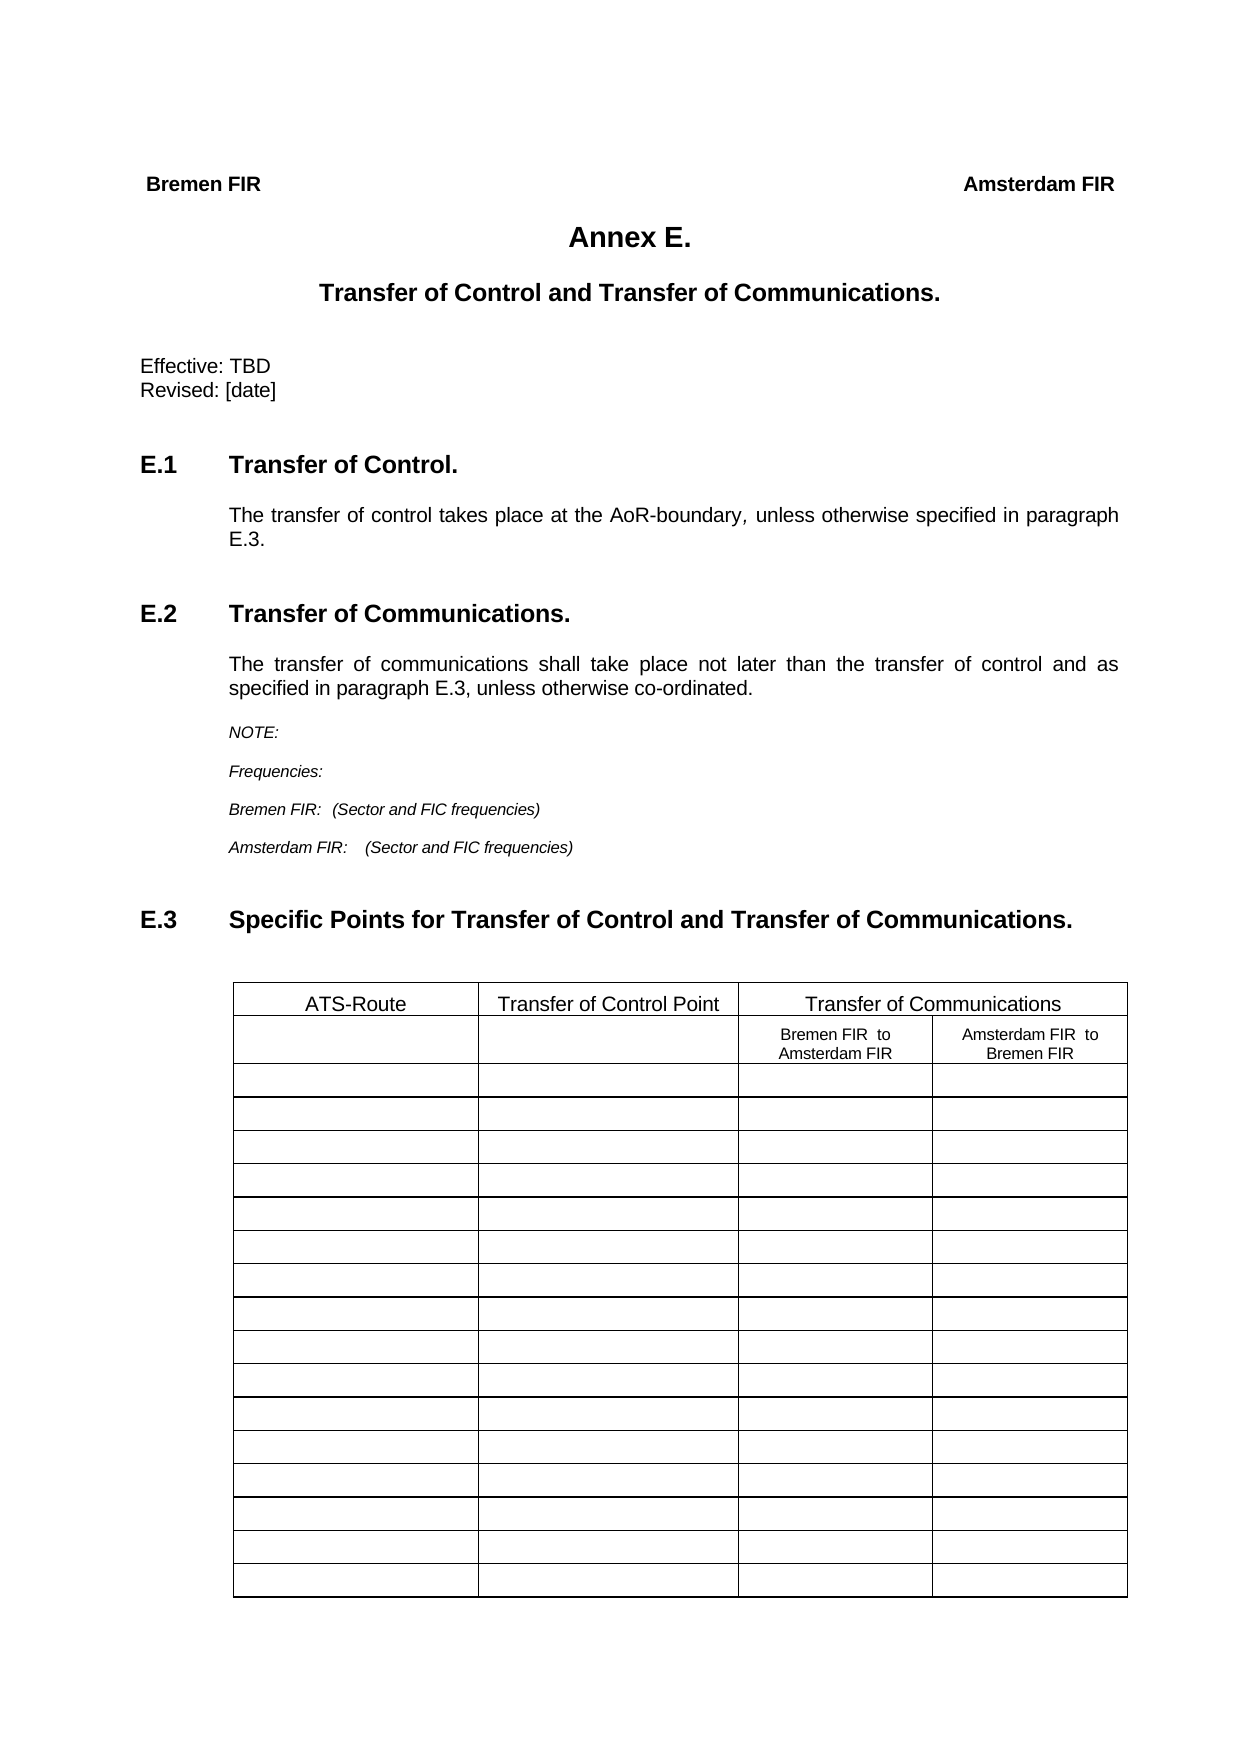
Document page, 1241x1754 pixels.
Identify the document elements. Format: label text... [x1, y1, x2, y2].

text The transfer of control takes place at the AoR-boundary, unless otherwise specified in paragraph E.3. [140, 503, 1120, 551]
table_cell [234, 1564, 478, 1596]
text Frequencies: [229, 762, 1120, 781]
table_cell [234, 1364, 478, 1396]
table_cell [933, 1431, 1127, 1463]
table_cell [479, 1531, 738, 1563]
table_cell [479, 1198, 738, 1230]
table_cell [739, 1431, 932, 1463]
table_cell [739, 1498, 932, 1530]
table_cell [933, 1131, 1127, 1163]
table_cell [933, 1531, 1127, 1563]
table_cell [234, 1231, 478, 1263]
table_cell [234, 1331, 478, 1363]
table_cell [739, 1298, 932, 1330]
table_cell [739, 1398, 932, 1430]
text Transfer of Control and Transfer of Communications. [140, 278, 1120, 306]
table_cell [234, 1164, 478, 1196]
table_cell [234, 1498, 478, 1530]
table_cell [234, 1398, 478, 1430]
table_cell Bremen FIR to Amsterdam FIR [739, 1016, 932, 1063]
table_cell [933, 1064, 1127, 1096]
table_cell [479, 1564, 738, 1596]
text Bremen FIR Amsterdam FIR [140, 172, 1120, 196]
table_cell [739, 1264, 932, 1296]
table_cell [479, 1298, 738, 1330]
table_cell [234, 1198, 478, 1230]
table_cell [479, 1331, 738, 1363]
table_cell [933, 1164, 1127, 1196]
table_cell [739, 1331, 932, 1363]
table_cell [933, 1298, 1127, 1330]
table_cell [933, 1098, 1127, 1130]
table_cell [479, 1398, 738, 1430]
table_cell [933, 1398, 1127, 1430]
table_cell [739, 1198, 932, 1230]
table_cell [234, 1464, 478, 1496]
table_cell [234, 1264, 478, 1296]
table_cell [234, 1016, 478, 1063]
table_cell [739, 1364, 932, 1396]
table_cell [739, 1164, 932, 1196]
table_cell [479, 1231, 738, 1263]
text Amsterdam FIR: (Sector and FIC frequencies) [229, 838, 1120, 857]
table_header ATS-Route [234, 983, 478, 1015]
table_cell [234, 1064, 478, 1096]
text Effective: TBD [140, 354, 1120, 378]
text NOTE: [229, 723, 1120, 742]
text Annex E. [140, 220, 1120, 254]
table_header Transfer of Control Point [479, 983, 738, 1015]
table_cell [933, 1564, 1127, 1596]
text Bremen FIR: (Sector and FIC frequencies) [229, 800, 1120, 819]
table_cell [739, 1531, 932, 1563]
table_cell [739, 1098, 932, 1130]
table_cell [479, 1498, 738, 1530]
table_cell [933, 1231, 1127, 1263]
text Revised: [date] [140, 378, 1120, 402]
table_cell [234, 1431, 478, 1463]
table_header Transfer of Communications [739, 983, 1127, 1015]
table_cell [479, 1464, 738, 1496]
text The transfer of communications shall take place not later than the transfer of control and as specified in paragraph E.3, unless otherwise co-ordinated. [140, 651, 1120, 699]
table_cell [479, 1098, 738, 1130]
table_cell [933, 1464, 1127, 1496]
table_cell Amsterdam FIR to Bremen FIR [933, 1016, 1127, 1063]
table_cell [479, 1264, 738, 1296]
table_cell [479, 1016, 738, 1063]
table_cell [739, 1464, 932, 1496]
table_cell [933, 1498, 1127, 1530]
table_cell [234, 1298, 478, 1330]
table_cell [234, 1098, 478, 1130]
table_cell [479, 1064, 738, 1096]
table_cell [479, 1164, 738, 1196]
table_cell [234, 1531, 478, 1563]
table_cell [739, 1564, 932, 1596]
table_cell [933, 1364, 1127, 1396]
table_cell [739, 1064, 932, 1096]
table_cell [739, 1131, 932, 1163]
table_cell [479, 1131, 738, 1163]
table_cell [933, 1264, 1127, 1296]
table_cell [234, 1131, 478, 1163]
table_cell [479, 1431, 738, 1463]
table_cell [933, 1331, 1127, 1363]
text E.3 Specific Points for Transfer of Control and Transfer of Communications. [140, 905, 1120, 934]
table_cell [479, 1364, 738, 1396]
text E.1 Transfer of Control. [140, 450, 1120, 479]
table_cell [739, 1231, 932, 1263]
table_cell [933, 1198, 1127, 1230]
text E.2 Transfer of Communications. [140, 599, 1120, 627]
